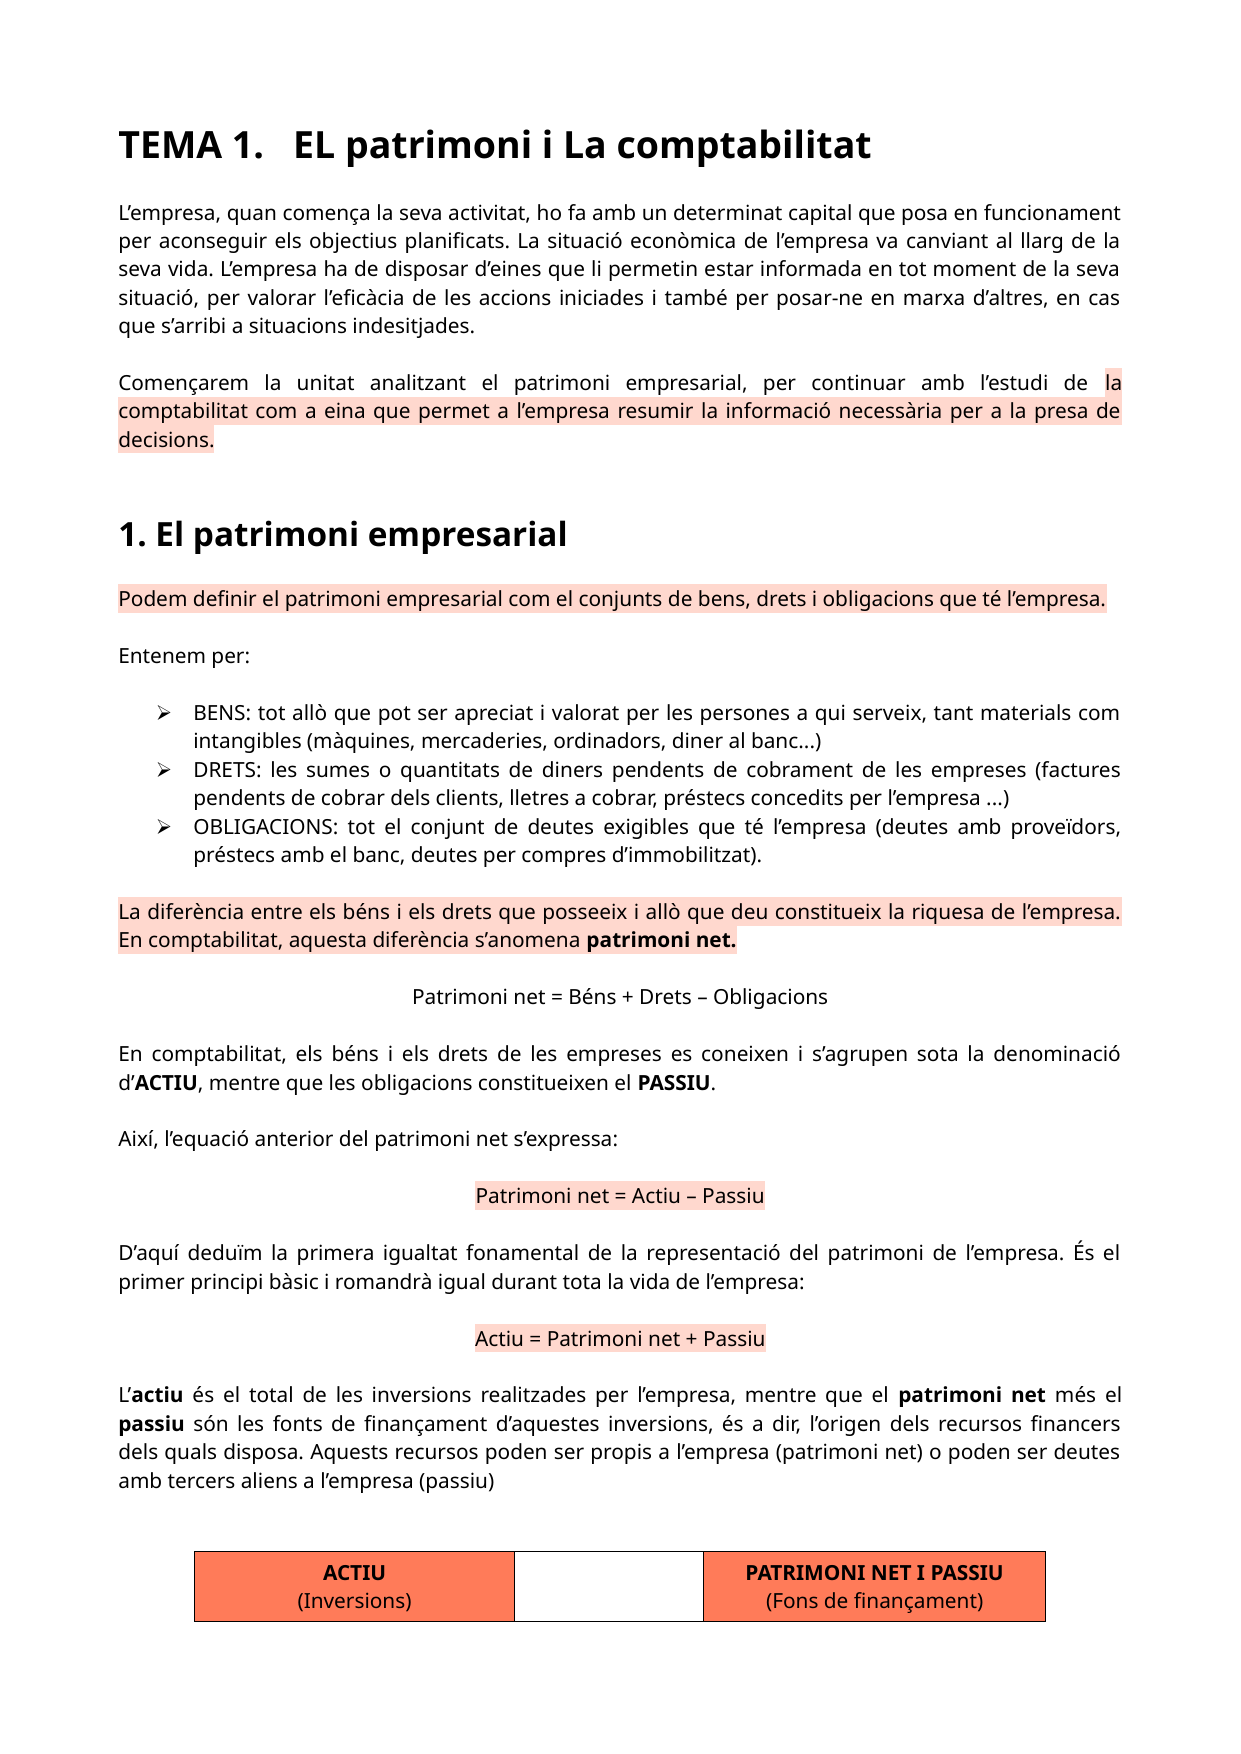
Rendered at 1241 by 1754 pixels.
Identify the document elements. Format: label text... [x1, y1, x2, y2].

table_header ACTIU (Inversions) [195, 1552, 514, 1621]
text En comptabilitat, els béns i els drets de les empreses es coneixen i s’agrupen sota la denominació d’ACTIU, mentre que les obligacions constitueixen el PASSIU. [118, 1039, 1122, 1096]
table_header [515, 1552, 703, 1621]
text L’empresa, quan comença la seva activitat, ho fa amb un determinat capital que posa en funcionament per aconseguir els objectius planificats. La situació econòmica de l’empresa va canviant al llarg de la seva vida. L’empresa ha de disposar d’eines que li permetin estar informada en tot moment de la seva situació, per valorar l’eficàcia de les accions iniciades i també per posar-ne en marxa d’altres, en cas que s’arribi a situacions indesitjades. [118, 198, 1122, 340]
text Patrimoni net = Béns + Drets – Obligacions [118, 982, 1122, 1011]
text Podem definir el patrimoni empresarial com el conjunts de bens, drets i obligacions que té l’empresa. [118, 584, 1122, 613]
list DRETS: les sumes o quantitats de diners pendents de cobrament de les empreses (factures pendents de cobrar dels clients, lletres a cobrar, préstecs concedits per l’empresa ...) [156, 755, 1122, 812]
text TEMA 1. EL patrimoni i La comptabilitat [118, 118, 1122, 169]
text Entenem per: [118, 641, 1122, 669]
text Així, l’equació anterior del patrimoni net s’expressa: [118, 1124, 1122, 1153]
list BENS: tot allò que pot ser apreciat i valorat per les persones a qui serveix, tant materials com intangibles (màquines, mercaderies, ordinadors, diner al banc...) [156, 698, 1122, 755]
table_header PATRIMONI NET I PASSIU (Fons de finançament) [704, 1552, 1045, 1621]
text L’actiu és el total de les inversions realitzades per l’empresa, mentre que el patrimoni net més el passiu són les fonts de finançament d’aquestes inversions, és a dir, l’origen dels recursos financers dels quals disposa. Aquests recursos poden ser propis a l’empresa (patrimoni net) o poden ser deutes amb tercers aliens a l’empresa (passiu) [118, 1381, 1122, 1494]
text 1. El patrimoni empresarial [118, 510, 1122, 556]
text Actiu = Patrimoni net + Passiu [118, 1324, 1122, 1352]
list OBLIGACIONS: tot el conjunt de deutes exigibles que té l’empresa (deutes amb proveïdors, préstecs amb el banc, deutes per compres d’immobilitzat). [156, 812, 1122, 869]
text La diferència entre els béns i els drets que posseeix i allò que deu constitueix la riquesa de l’empresa. En comptabilitat, aquesta diferència s’anomena patrimoni net. [118, 897, 1122, 954]
text Començarem la unitat analitzant el patrimoni empresarial, per continuar amb l’estudi de la comptabilitat com a eina que permet a l’empresa resumir la informació necessària per a la presa de decisions. [118, 368, 1122, 453]
text Patrimoni net = Actiu – Passiu [118, 1181, 1122, 1210]
text D’aquí deduïm la primera igualtat fonamental de la representació del patrimoni de l’empresa. És el primer principi bàsic i romandrà igual durant tota la vida de l’empresa: [118, 1238, 1122, 1295]
